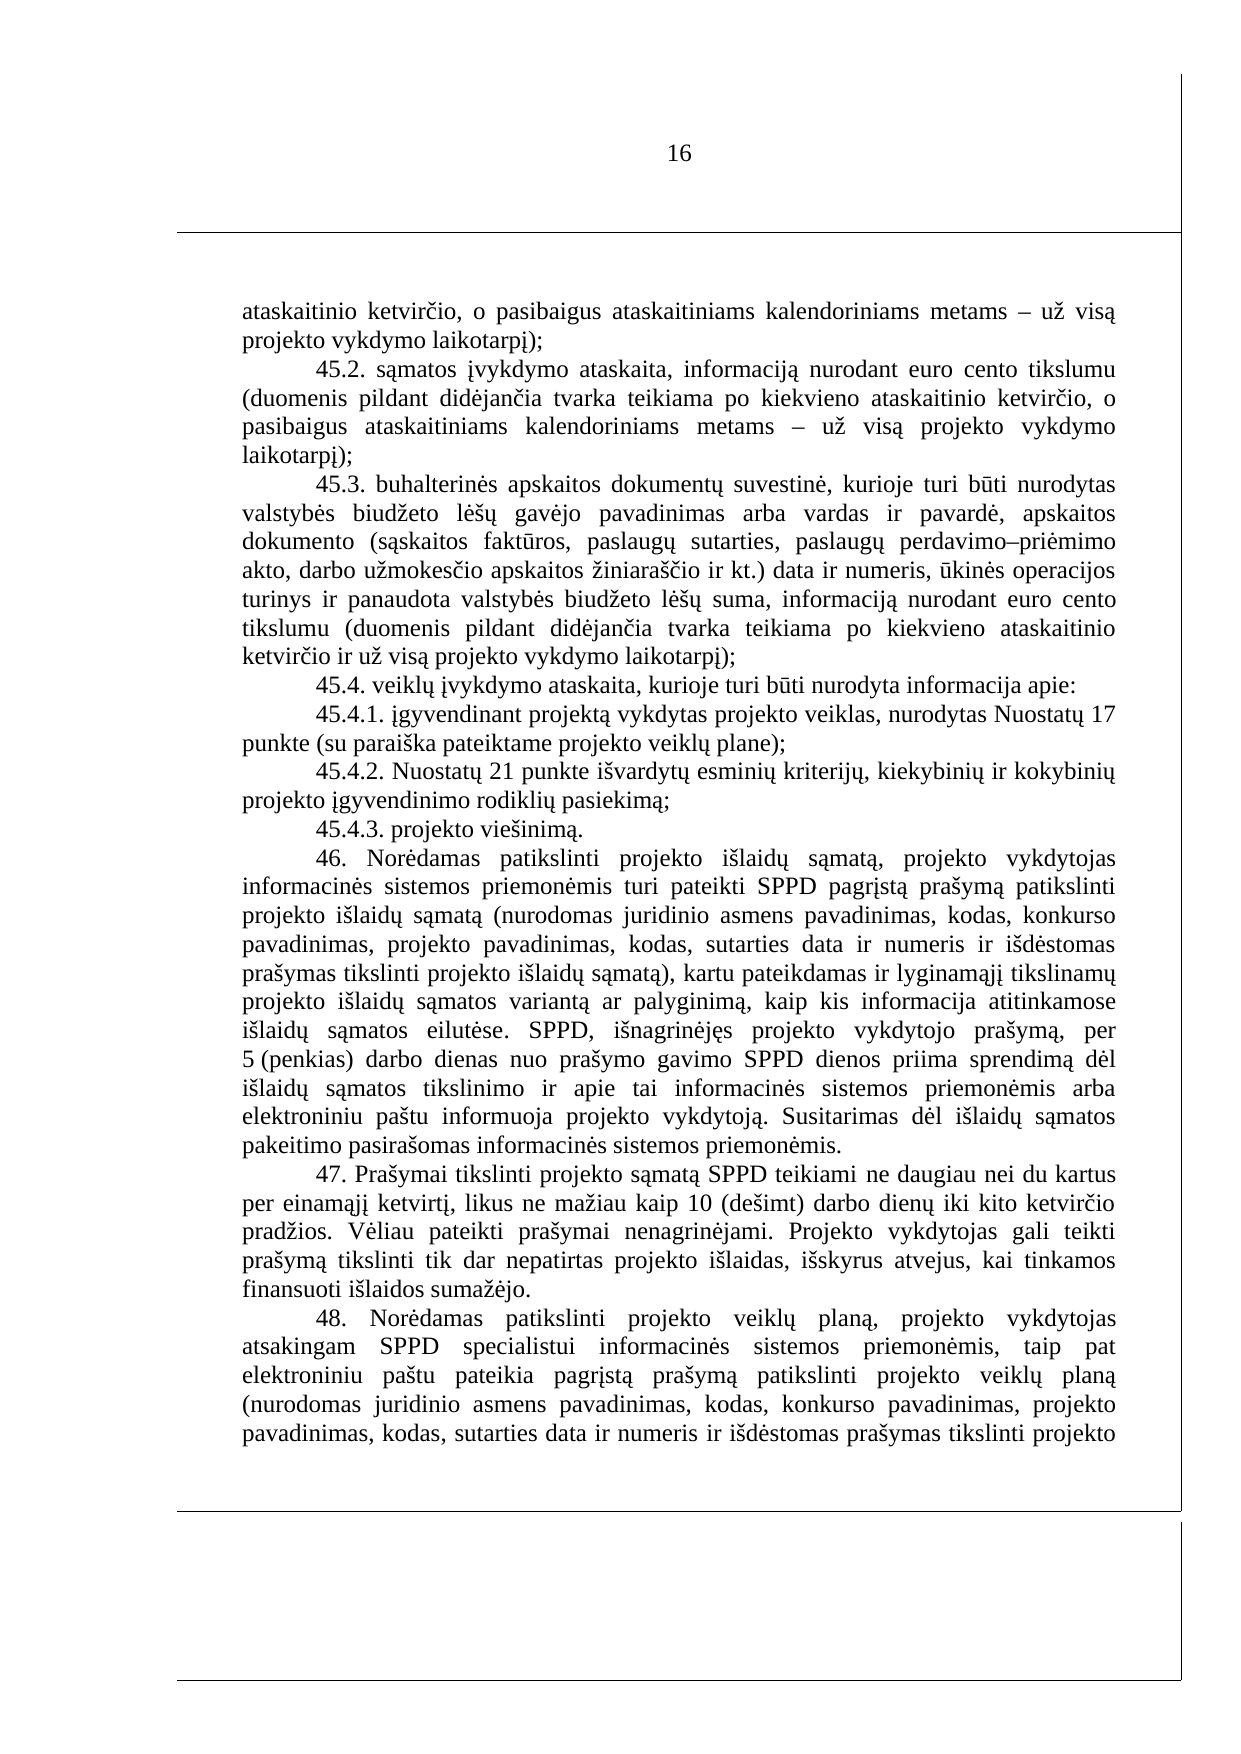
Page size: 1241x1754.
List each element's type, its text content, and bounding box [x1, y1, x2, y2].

text 47. Prašymai tikslinti projekto sąmatą SPPD teikiami ne daugiau nei du kartus per einamąjį ketvirtį, likus ne mažiau kaip 10 (dešimt) darbo dienų iki kito ketvirčio pradžios. Vėliau pateikti prašymai nenagrinėjami. Projekto vykdytojas gali teikti prašymą tikslinti tik dar nepatirtas projekto išlaidas, išskyrus atvejus, kai tinkamos finansuoti išlaidos sumažėjo. [177, 1159, 1181, 1303]
text ataskaitinio ketvirčio, o pasibaigus ataskaitiniams kalendoriniams metams – už visą projekto vykdymo laikotarpį); [177, 232, 1181, 354]
text 45.3. buhalterinės apskaitos dokumentų suvestinė, kurioje turi būti nurodytas valstybės biudžeto lėšų gavėjo pavadinimas arba vardas ir pavardė, apskaitos dokumento (sąskaitos faktūros, paslaugų sutarties, paslaugų perdavimo–priėmimo akto, darbo užmokesčio apskaitos žiniaraščio ir kt.) data ir numeris, ūkinės operacijos turinys ir panaudota valstybės biudžeto lėšų suma, informaciją nurodant euro cento tikslumu (duomenis pildant didėjančia tvarka teikiama po kiekvieno ataskaitinio ketvirčio ir už visą projekto vykdymo laikotarpį); [177, 469, 1181, 670]
text 48. Norėdamas patikslinti projekto veiklų planą, projekto vykdytojas atsakingam SPPD specialistui informacinės sistemos priemonėmis, taip pat elektroniniu paštu pateikia pagrįstą prašymą patikslinti projekto veiklų planą (nurodomas juridinio asmens pavadinimas, kodas, konkurso pavadinimas, projekto pavadinimas, kodas, sutarties data ir numeris ir išdėstomas prašymas tikslinti projekto [177, 1303, 1181, 1511]
text 45.4.1. įgyvendinant projektą vykdytas projekto veiklas, nurodytas Nuostatų 17 punkte (su paraiška pateiktame projekto veiklų plane); [177, 699, 1181, 756]
text 46. Norėdamas patikslinti projekto išlaidų sąmatą, projekto vykdytojas informacinės sistemos priemonėmis turi pateikti SPPD pagrįstą prašymą patikslinti projekto išlaidų sąmatą (nurodomas juridinio asmens pavadinimas, kodas, konkurso pavadinimas, projekto pavadinimas, kodas, sutarties data ir numeris ir išdėstomas prašymas tikslinti projekto išlaidų sąmatą), kartu pateikdamas ir lyginamąjį tikslinamų projekto išlaidų sąmatos variantą ar palyginimą, kaip kis informacija atitinkamose išlaidų sąmatos eilutėse. SPPD, išnagrinėjęs projekto vykdytojo prašymą, per 5 (penkias) darbo dienas nuo prašymo gavimo SPPD dienos priima sprendimą dėl išlaidų sąmatos tikslinimo ir apie tai informacinės sistemos priemonėmis arba elektroniniu paštu informuoja projekto vykdytoją. Susitarimas dėl išlaidų sąmatos pakeitimo pasirašomas informacinės sistemos priemonėmis. [177, 843, 1181, 1159]
text 45.4.2. Nuostatų 21 punkte išvardytų esminių kriterijų, kiekybinių ir kokybinių projekto įgyvendinimo rodiklių pasiekimą; [177, 756, 1181, 814]
text 45.2. sąmatos įvykdymo ataskaita, informaciją nurodant euro cento tikslumu (duomenis pildant didėjančia tvarka teikiama po kiekvieno ataskaitinio ketvirčio, o pasibaigus ataskaitiniams kalendoriniams metams – už visą projekto vykdymo laikotarpį); [177, 354, 1181, 469]
text 45.4.3. projekto viešinimą. [177, 814, 1181, 843]
text 45.4. veiklų įvykdymo ataskaita, kurioje turi būti nurodyta informacija apie: [177, 670, 1181, 699]
